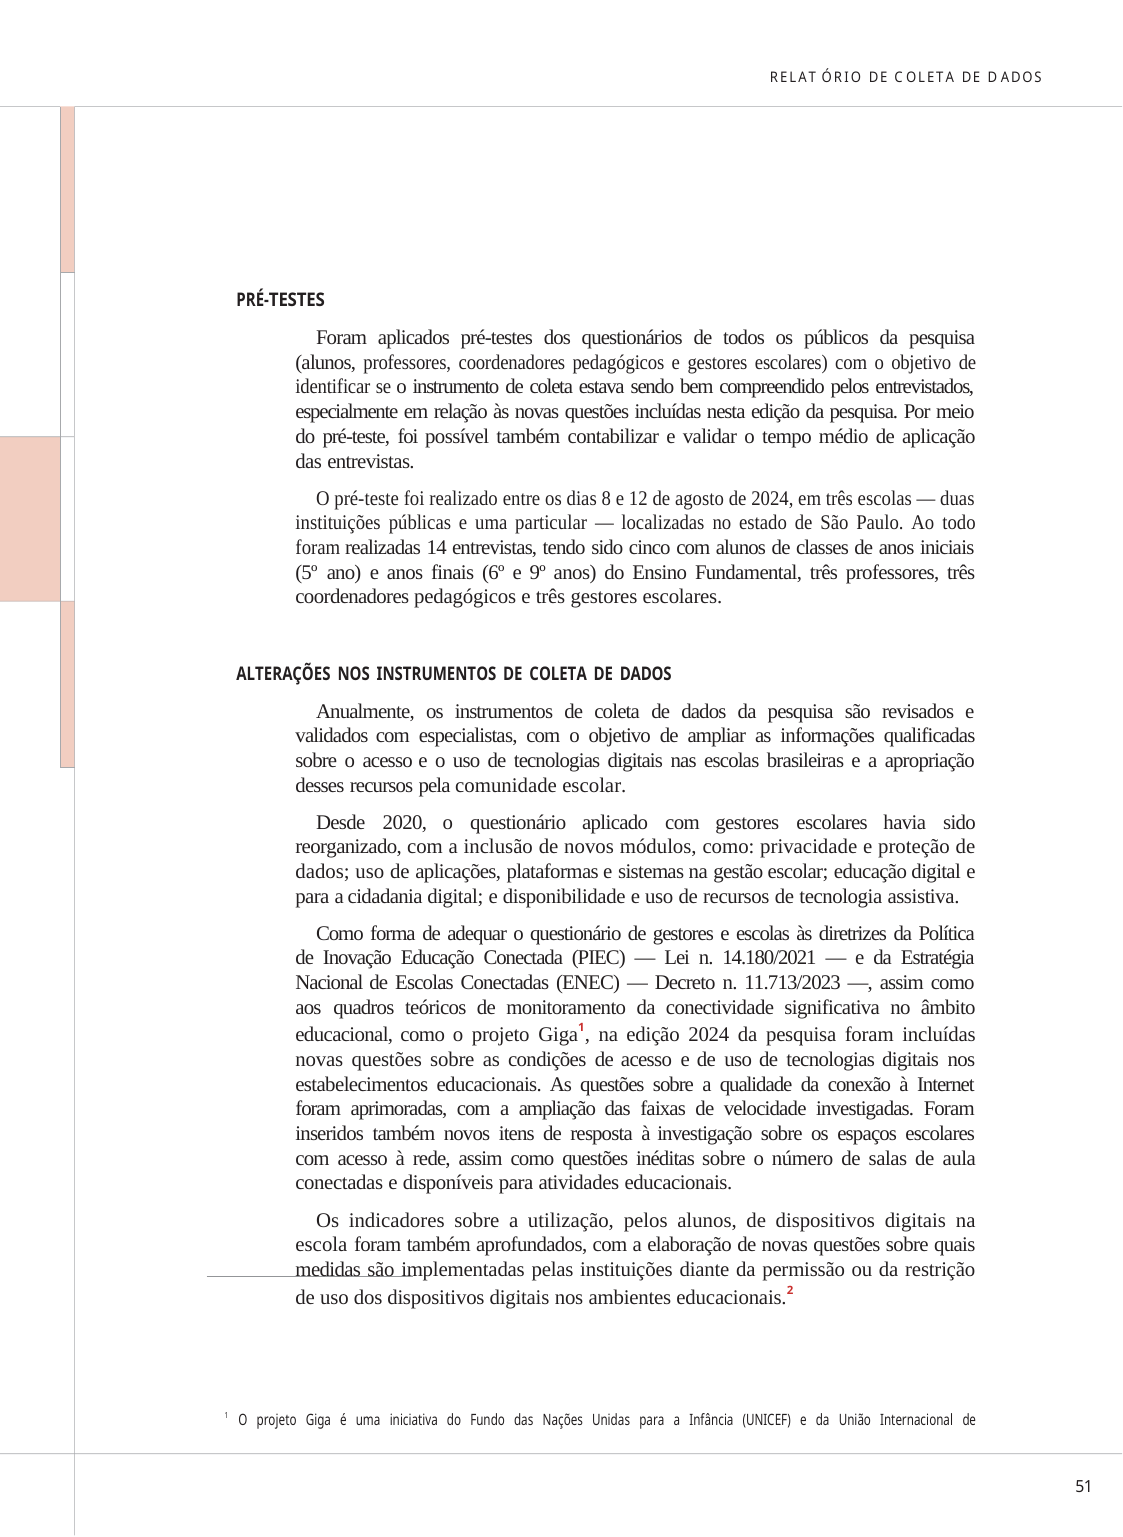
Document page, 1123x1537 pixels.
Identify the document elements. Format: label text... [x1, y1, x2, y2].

text O pré-teste foi realizado entre os dias 8 e 12 de agosto de 2024, em três escolas — duas instituições públicas e uma particular — localizadas no estado de São Paulo. Ao todo foram realizadas 14 entrevistas, tendo sido cinco com alunos de classes de anos iniciais (5º ano) e anos finais (6º e 9º anos) do Ensino Fundamental, três professores, três coordenadores pedagógicos e três gestores escolares. [295, 486, 976, 608]
text ALTERAÇÕES NOS INSTRUMENTOS DE COLETA DE DADOS [236, 660, 990, 686]
text 1 O projeto Giga é uma iniciativa do Fundo das Nações Unidas para a Infância (UNICEF) e da União Internacional de [224, 1409, 976, 1430]
text Desde 2020, o questionário aplicado com gestores escolares havia sido reorganizado, com a inclusão de novos módulos, como: privacidade e proteção de dados; uso de aplicações, plataformas e sistemas na gestão escolar; educação digital e para a cidadania digital; e disponibilidade e uso de recursos de tecnologia assistiva. [295, 810, 976, 908]
text Anualmente, os instrumentos de coleta de dados da pesquisa são revisados e validados com especialistas, com o objetivo de ampliar as informações qualificadas sobre o acesso e o uso de tecnologias digitais nas escolas brasileiras e a apropriação desses recursos pela comunidade escolar. [295, 699, 976, 797]
text Como forma de adequar o questionário de gestores e escolas às diretrizes da Política de Inovação Educação Conectada (PIEC) — Lei n. 14.180/2021 — e da Estratégia Nacional de Escolas Conectadas (ENEC) — Decreto n. 11.713/2023 —, assim como aos quadros teóricos de monitoramento da conectividade significativa no âmbito educacional, como o projeto Giga1, na edição 2024 da pesquisa foram incluídas novas questões sobre as condições de acesso e de uso de tecnologias digitais nos estabelecimentos educacionais. As questões sobre a qualidade da conexão à Internet foram aprimoradas, com a ampliação das faixas de velocidade investigadas. Foram inseridos também novos itens de resposta à investigação sobre os espaços escolares com acesso à rede, assim como questões inéditas sobre o número de salas de aula conectadas e disponíveis para atividades educacionais. [295, 921, 976, 1194]
text Foram aplicados pré-testes dos questionários de todos os públicos da pesquisa (alunos, professores, coordenadores pedagógicos e gestores escolares) com o objetivo de identificar se o instrumento de coleta estava sendo bem compreendido pelos entrevistados, especialmente em relação às novas questões incluídas nesta edição da pesquisa. Por meio do pré-teste, foi possível também contabilizar e validar o tempo médio de aplicação das entrevistas. [295, 325, 976, 473]
text PRÉ-TESTES [236, 286, 990, 312]
text Os indicadores sobre a utilização, pelos alunos, de dispositivos digitais na escola foram também aprofundados, com a elaboração de novas questões sobre quais medidas são implementadas pelas instituições diante da permissão ou da restrição de uso dos dispositivos digitais nos ambientes educacionais.2 [295, 1208, 976, 1309]
